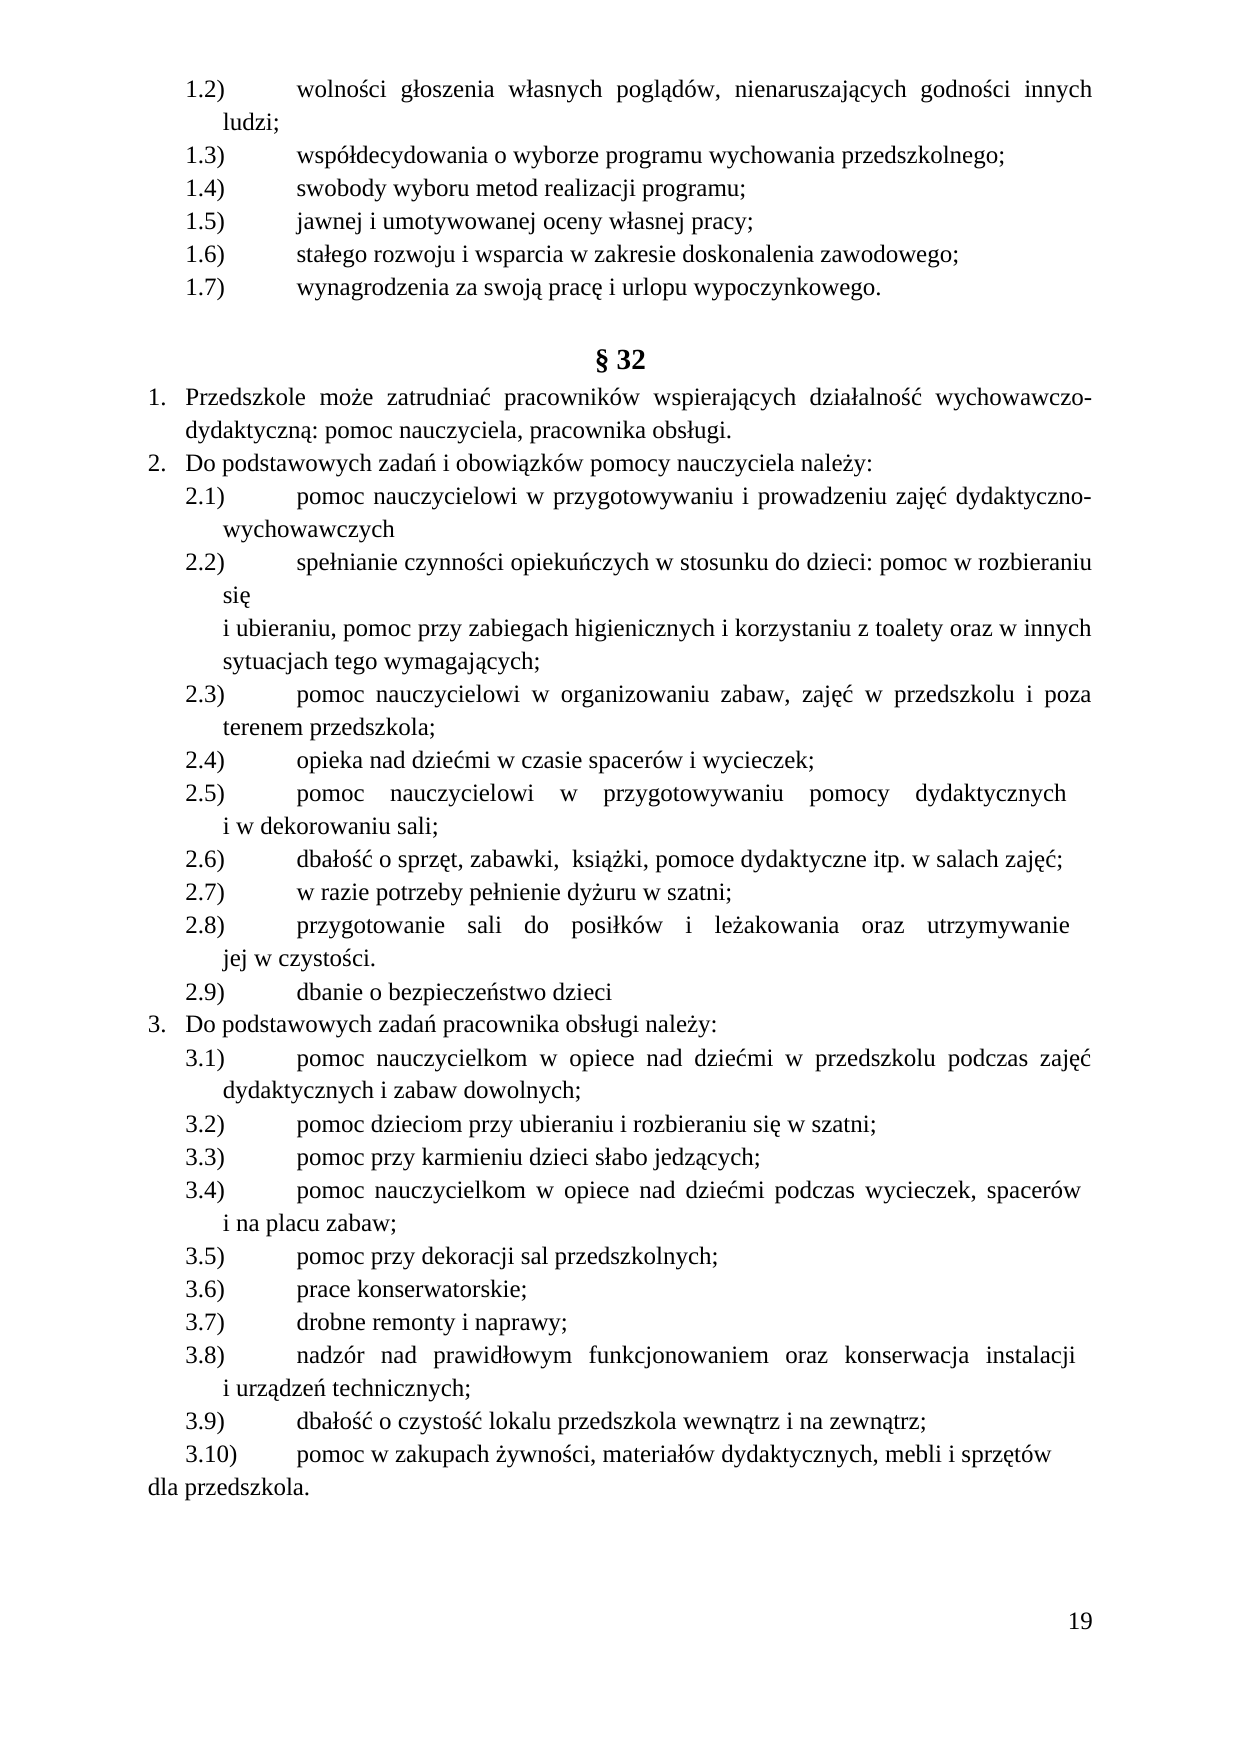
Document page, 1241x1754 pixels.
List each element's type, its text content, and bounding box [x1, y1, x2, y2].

list pomoc nauczycielkom w opiece nad dziećmi podczas wycieczek, spacerów i na placu zabaw; [185, 1175, 1093, 1236]
list dbanie o bezpieczeństwo dzieci [185, 977, 1093, 1005]
list wolności głoszenia własnych poglądów, nienaruszających godności innych ludzi; [185, 74, 1093, 136]
list pomoc przy dekoracji sal przedszkolnych; [185, 1241, 1093, 1269]
list pomoc dzieciom przy ubieraniu i rozbieraniu się w szatni; [185, 1109, 1093, 1137]
list jawnej i umotywowanej oceny własnej pracy; [185, 206, 1093, 234]
list pomoc nauczycielkom w opiece nad dziećmi w przedszkolu podczas zajęć dydaktycznych i zabaw dowolnych; [185, 1043, 1093, 1104]
list spełnianie czynności opiekuńczych w stosunku do dzieci: pomoc w rozbieraniu się i ubieraniu, pomoc przy zabiegach higienicznych i korzystaniu z toalety oraz w innych sytuacjach tego wymagających; [185, 547, 1093, 675]
list opieka nad dziećmi w czasie spacerów i wycieczek; [185, 745, 1093, 774]
list pomoc przy karmieniu dzieci słabo jedzących; [185, 1142, 1093, 1170]
list dbałość o czystość lokalu przedszkola wewnątrz i na zewnątrz; [185, 1406, 1093, 1434]
list Przedszkole może zatrudniać pracowników wspierających działalność wychowawczo-dydaktyczną: pomoc nauczyciela, pracownika obsługi. [148, 382, 1093, 444]
list współdecydowania o wyborze programu wychowania przedszkolnego; [185, 140, 1093, 168]
list Do podstawowych zadań i obowiązków pomocy nauczyciela należy: [148, 448, 1093, 477]
list Do podstawowych zadań pracownika obsługi należy: [148, 1009, 1093, 1038]
list wynagrodzenia za swoją pracę i urlopu wypoczynkowego. [185, 272, 1093, 301]
list swobody wyboru metod realizacji programu; [185, 173, 1093, 202]
list w razie potrzeby pełnienie dyżuru w szatni; [185, 877, 1093, 906]
list nadzór nad prawidłowym funkcjonowaniem oraz konserwacja instalacji i urządzeń technicznych; [185, 1340, 1093, 1402]
subtitle § 32 [148, 342, 1093, 376]
list pomoc nauczycielowi w organizowaniu zabaw, zajęć w przedszkolu i poza terenem przedszkola; [185, 679, 1093, 741]
list pomoc nauczycielowi w przygotowywaniu i prowadzeniu zajęć dydaktyczno-wychowawczych [185, 481, 1093, 543]
list prace konserwatorskie; [185, 1274, 1093, 1302]
list przygotowanie sali do posiłków i leżakowania oraz utrzymywanie jej w czystości. [185, 911, 1093, 972]
list pomoc w zakupach żywności, materiałów dydaktycznych, mebli i sprzętów [185, 1439, 1093, 1468]
list stałego rozwoju i wsparcia w zakresie doskonalenia zawodowego; [185, 239, 1093, 268]
list pomoc nauczycielowi w przygotowywaniu pomocy dydaktycznych i w dekorowaniu sali; [185, 778, 1093, 840]
list dbałość o sprzęt, zabawki, książki, pomoce dydaktyczne itp. w salach zajęć; [185, 844, 1093, 873]
list dla przedszkola. [148, 1472, 1093, 1501]
list drobne remonty i naprawy; [185, 1307, 1093, 1336]
